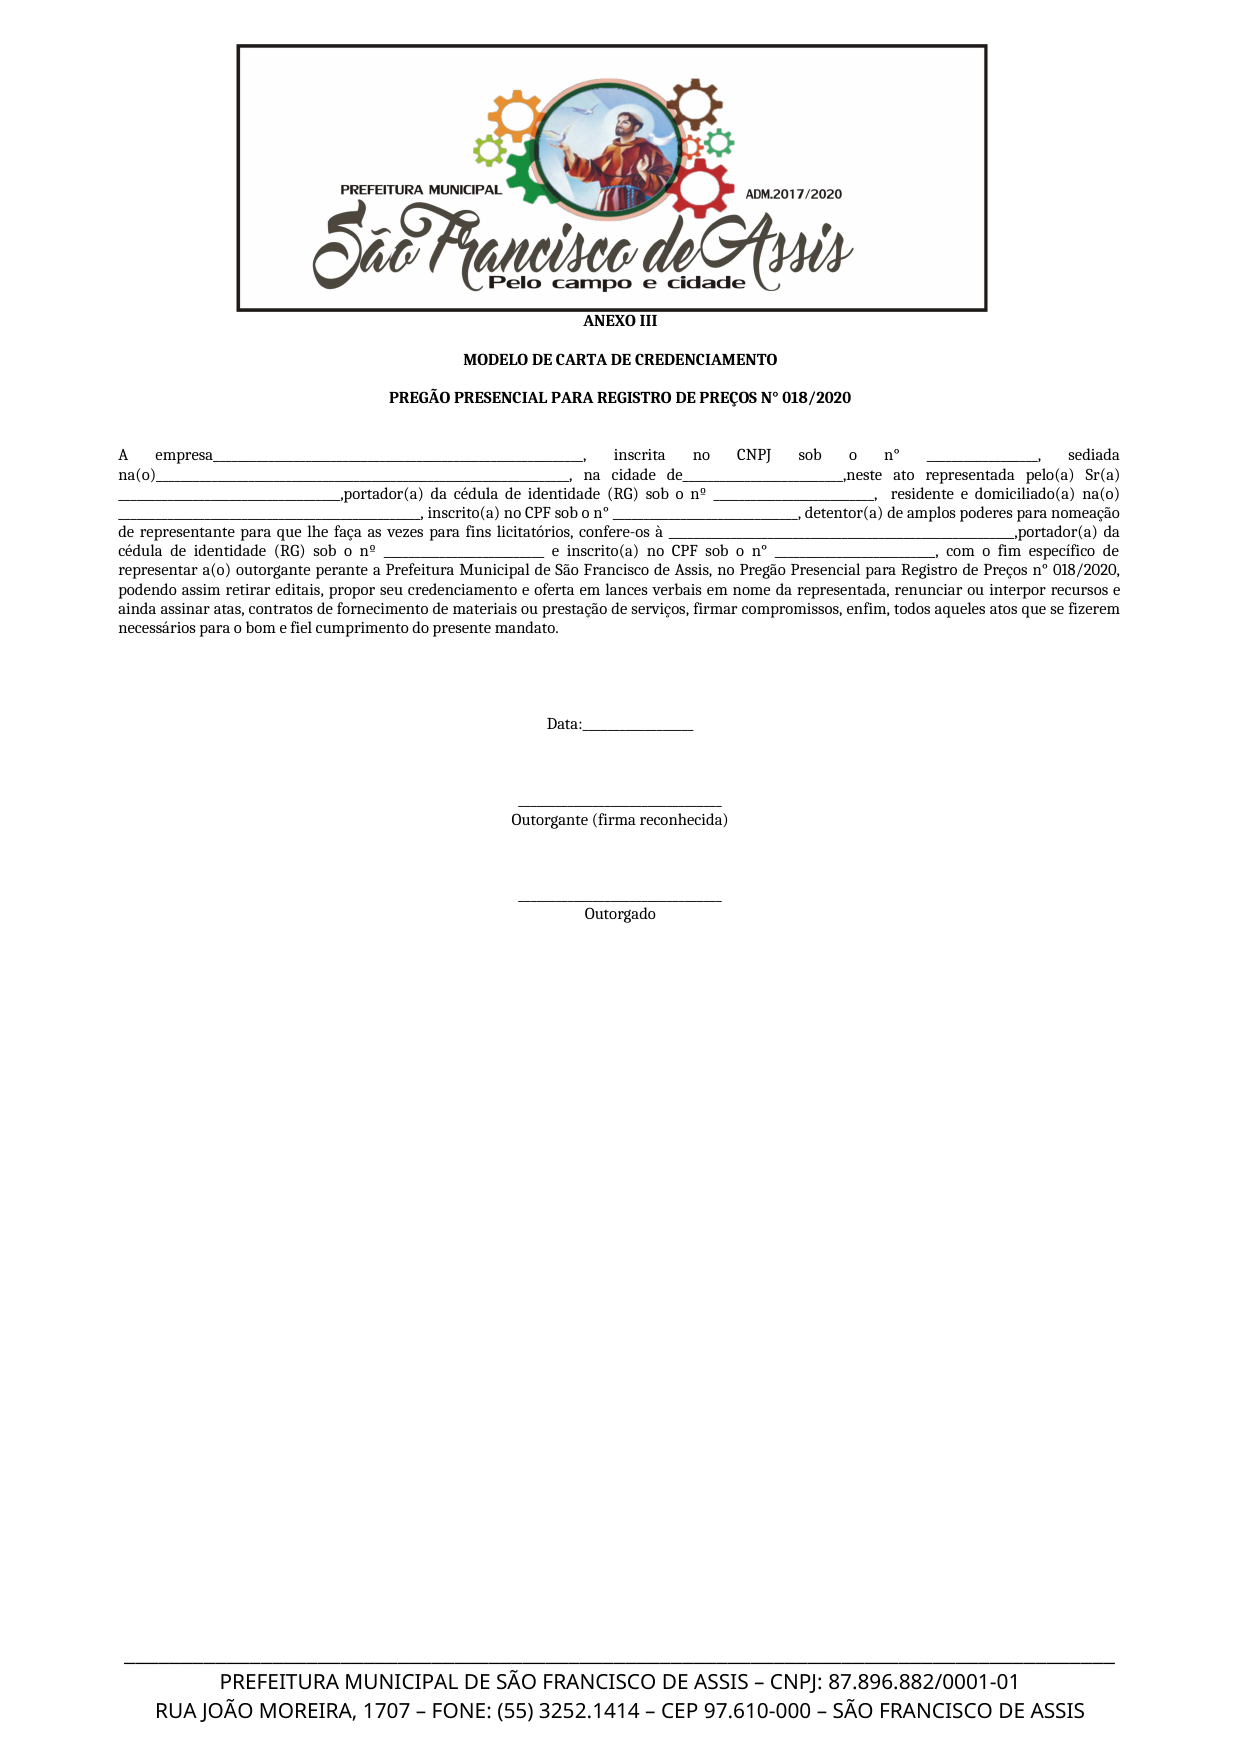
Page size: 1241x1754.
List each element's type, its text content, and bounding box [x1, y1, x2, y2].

text _________________________________ [118, 886, 1122, 905]
text Outorgado [118, 905, 1122, 924]
text Outorgante (firma reconhecida) [118, 810, 1122, 829]
text ANEXO III [118, 312, 1122, 331]
text A empresa____________________________________________________________, inscrita no CNPJ sob o n° __________________, sediada na(o)___________________________________________________________________, na cidade de__________________________,neste ato representada pelo(a) Sr(a) ____________________________________,portador(a) da cédula de identidade (RG) sob o nº __________________________, residente e domiciliado(a) na(o) _________________________________________________, inscrito(a) no CPF sob o n° ______________________________, detentor(a) de amplos poderes para nomeação de representante para que lhe faça as vezes para fins licitatórios, confere-os à ________________________________________________________,portador(a) da cédula de identidade (RG) sob o nº __________________________ e inscrito(a) no CPF sob o n° __________________________, com o fim específico de representar a(o) outorgante perante a Prefeitura Municipal de São Francisco de Assis, no Pregão Presencial para Registro de Preços n° 018/2020, podendo assim retirar editais, propor seu credenciamento e oferta em lances verbais em nome da representada, renunciar ou interpor recursos e ainda assinar atas, contratos de fornecimento de materiais ou prestação de serviços, firmar compromissos, enfim, todos aqueles atos que se fizerem necessários para o bom e fiel cumprimento do presente mandato. [118, 446, 1122, 637]
text PREGÃO PRESENCIAL PARA REGISTRO DE PREÇOS N° 018/2020 [118, 388, 1122, 407]
text Data:__________________ [118, 714, 1122, 733]
text _________________________________ [118, 791, 1122, 810]
text MODELO DE CARTA DE CREDENCIAMENTO [118, 350, 1122, 369]
